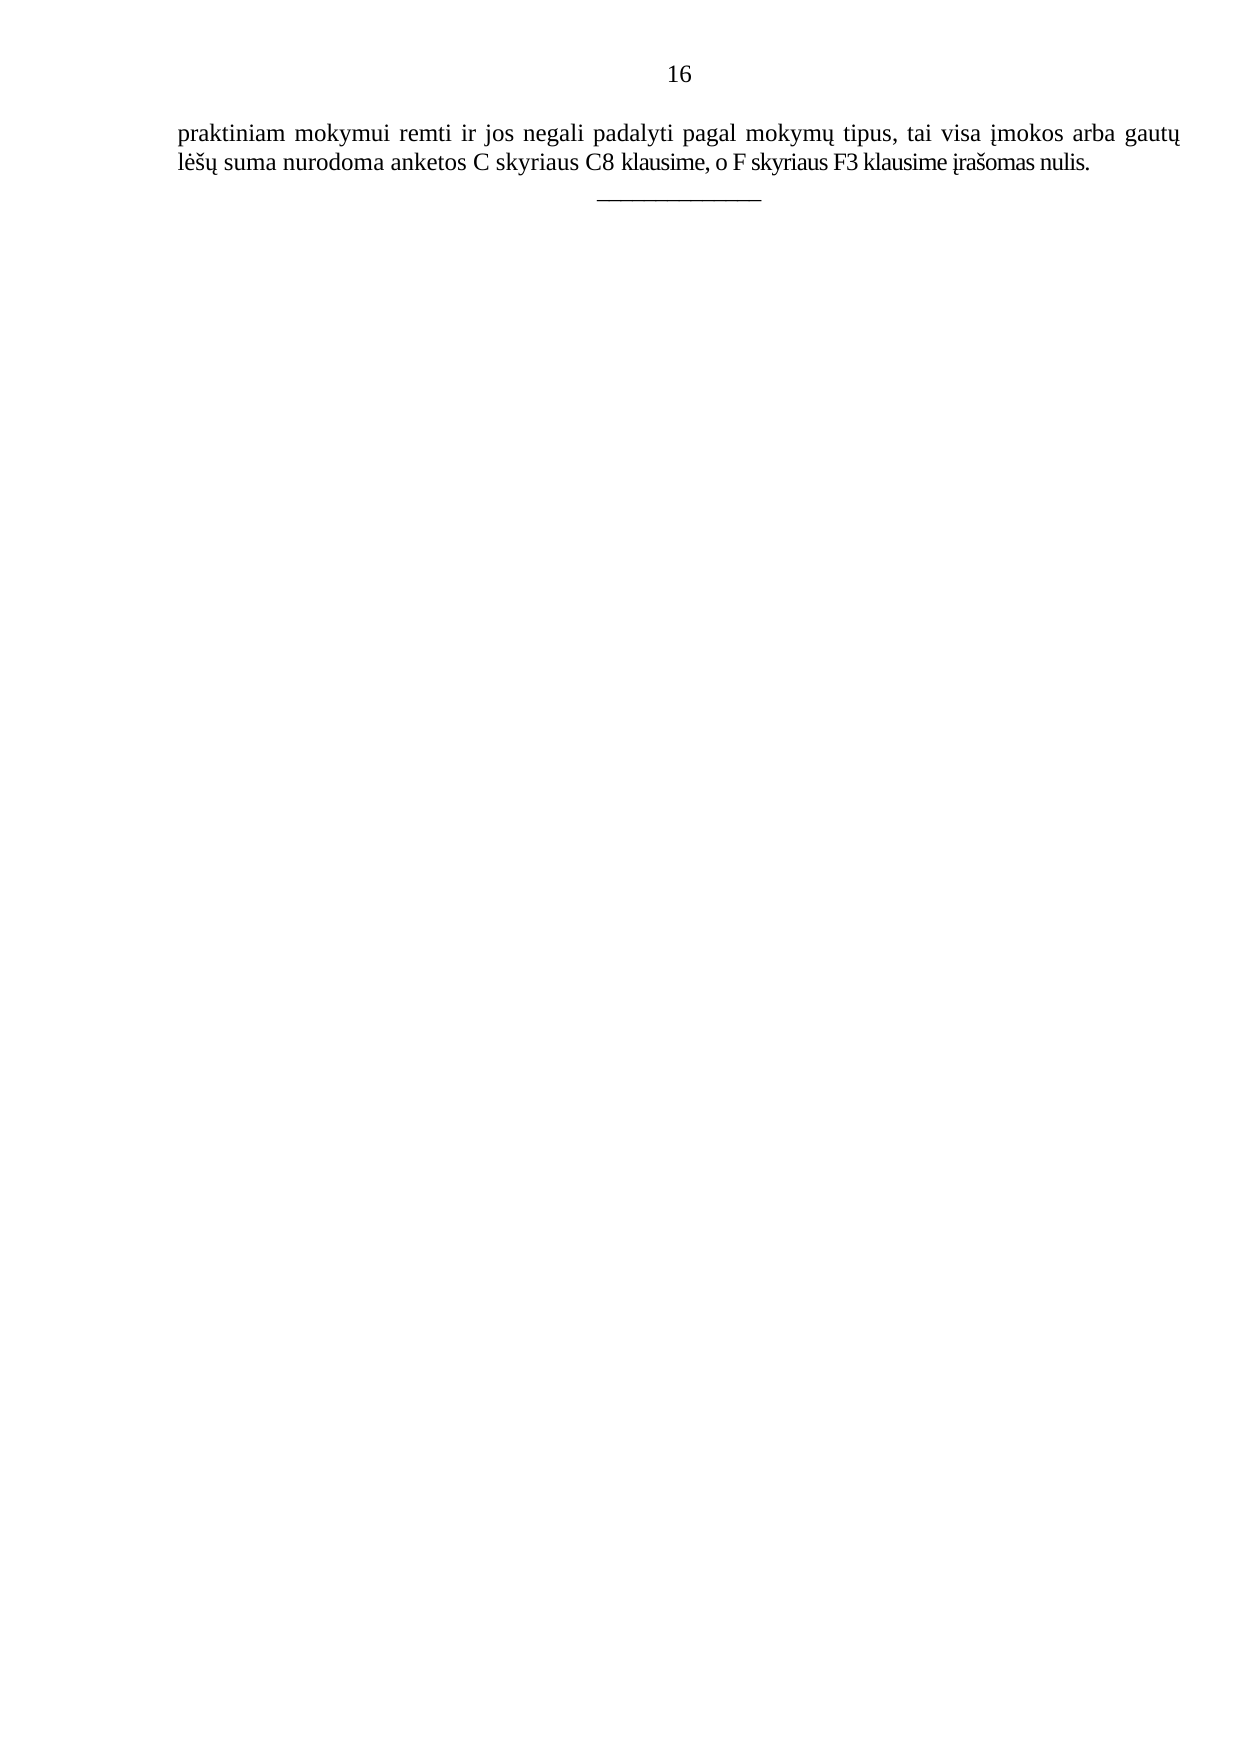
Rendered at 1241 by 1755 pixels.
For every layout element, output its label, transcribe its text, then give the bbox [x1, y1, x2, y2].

text praktiniam mokymui remti ir jos negali padalyti pagal mokymų tipus, tai visa įmokos arba gautų lėšų suma nurodoma anketos C skyriaus C8 klausime, o F skyriaus F3 klausime įrašomas nulis. [177, 118, 1181, 176]
text ______________ [177, 176, 1181, 204]
